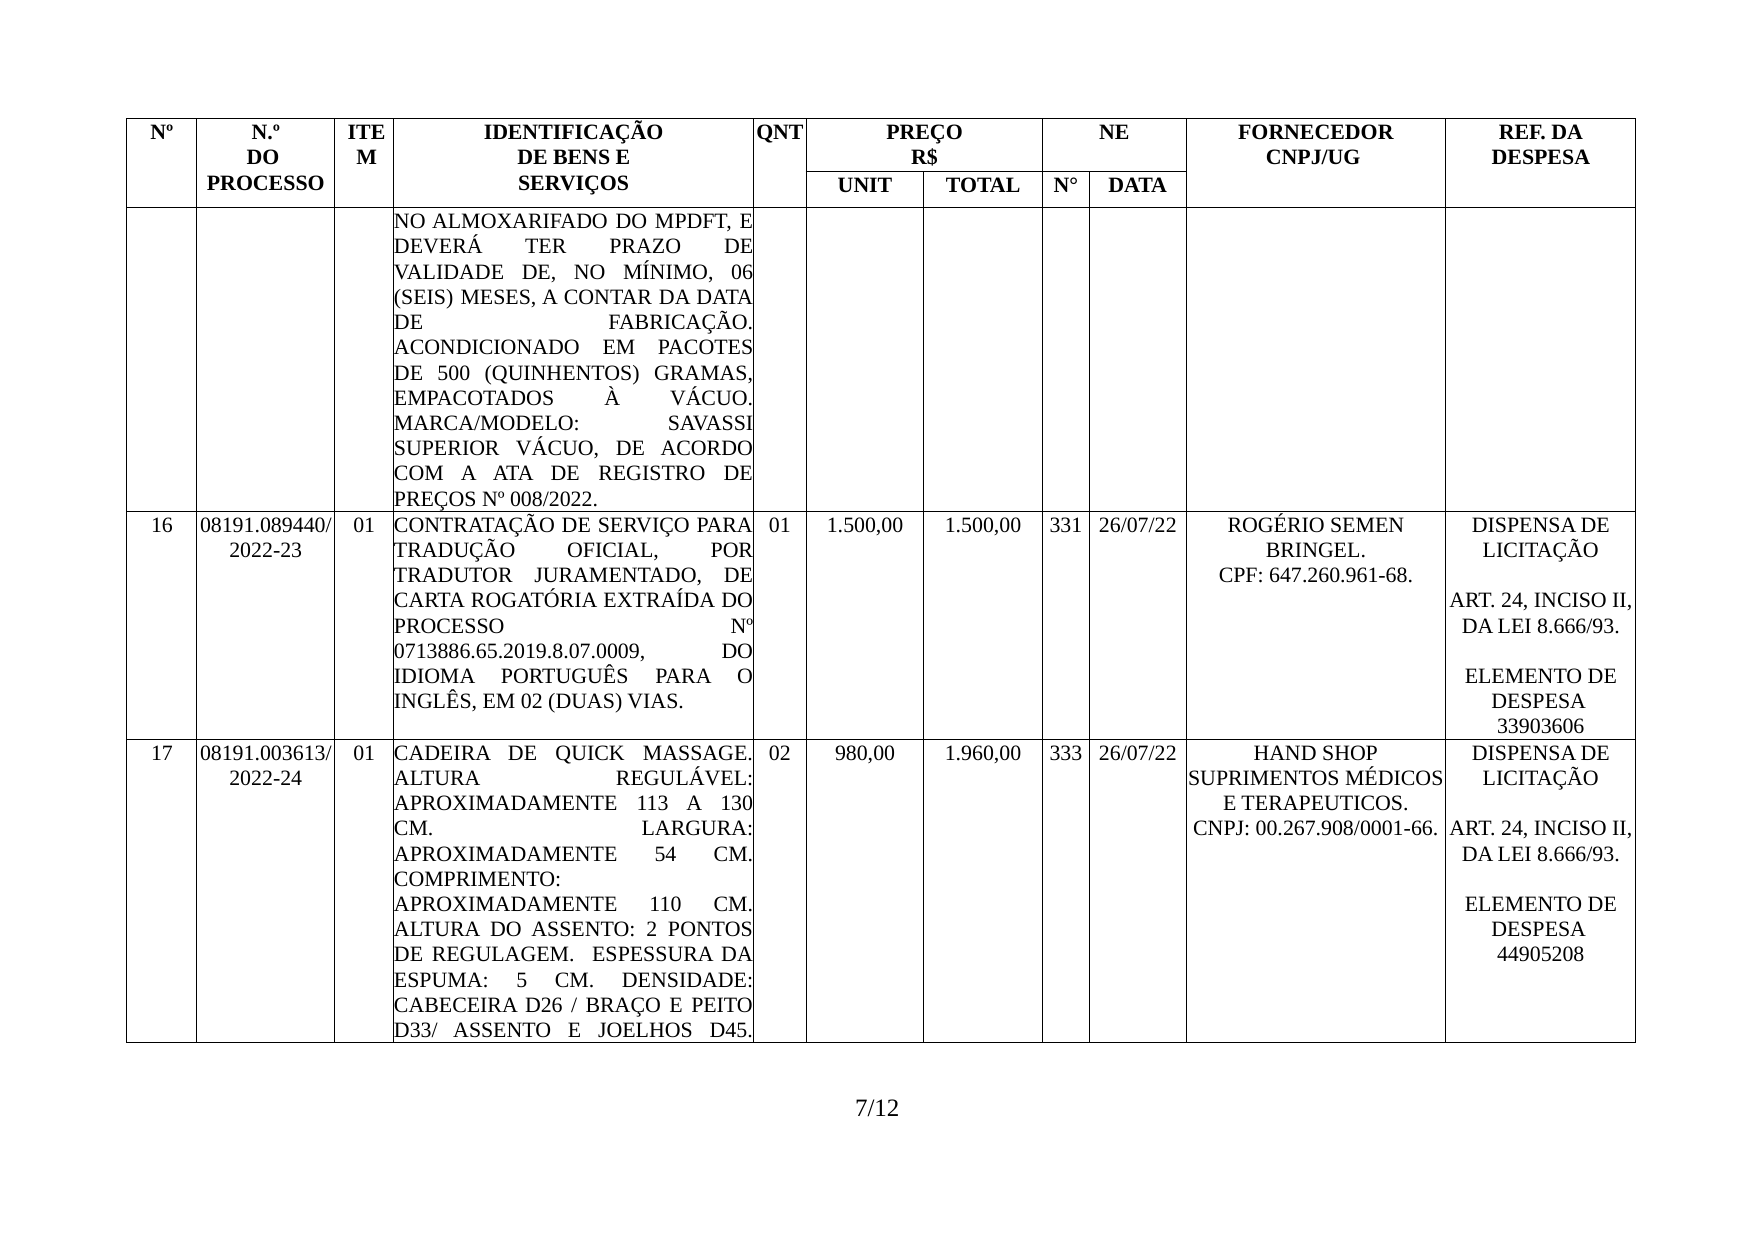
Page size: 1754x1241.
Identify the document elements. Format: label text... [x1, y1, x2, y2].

table_cell 26/07/22 [1090, 512, 1186, 739]
table_cell [1043, 208, 1089, 511]
table_cell UNIT [807, 172, 923, 207]
table_header PREÇO R$ [807, 119, 1042, 171]
table_cell 01 [335, 740, 393, 1042]
table_cell 01 [335, 512, 393, 739]
table_cell [924, 208, 1042, 511]
table_header IDENTIFICAÇÃO DE BENS E SERVIÇOS [394, 119, 753, 207]
table_cell [335, 208, 393, 511]
table_cell 26/07/22 [1090, 740, 1186, 1042]
table_cell 1.960,00 [924, 740, 1042, 1042]
table_cell CADEIRA DE QUICK MASSAGE. ALTURA REGULÁVEL: APROXIMADAMENTE 113 A 130 CM. LARGURA: APROXIMADAMENTE 54 CM. COMPRIMENTO: APROXIMADAMENTE 110 CM. ALTURA DO ASSENTO: 2 PONTOS DE REGULAGEM. ESPESSURA DA ESPUMA: 5 CM. DENSIDADE: CABECEIRA D26 / BRAÇO E PEITO D33/ ASSENTO E JOELHOS D45. [394, 740, 753, 1042]
table_cell [1090, 208, 1186, 511]
table_header REF. DA DESPESA [1446, 119, 1635, 207]
table_cell [807, 208, 923, 511]
table_header NE [1043, 119, 1186, 171]
table_header QNT [754, 119, 806, 207]
table_cell [197, 208, 334, 511]
table_cell 16 [127, 512, 196, 739]
table_cell DISPENSA DE LICITAÇÃO ART. 24, INCISO II, DA LEI 8.666/93. ELEMENTO DE DESPESA 44905208 [1446, 740, 1635, 1042]
table_cell 1.500,00 [924, 512, 1042, 739]
table_cell NO ALMOXARIFADO DO MPDFT, E DEVERÁ TER PRAZO DE VALIDADE DE, NO MÍNIMO, 06 (SEIS) MESES, A CONTAR DA DATA DE FABRICAÇÃO. ACONDICIONADO EM PACOTES DE 500 (QUINHENTOS) GRAMAS, EMPACOTADOS À VÁCUO. MARCA/MODELO: SAVASSI SUPERIOR VÁCUO, DE ACORDO COM A ATA DE REGISTRO DE PREÇOS Nº 008/2022. [394, 208, 753, 511]
table_cell 333 [1043, 740, 1089, 1042]
table_cell 1.500,00 [807, 512, 923, 739]
table_cell 17 [127, 740, 196, 1042]
table_cell 01 [754, 512, 806, 739]
table_cell 08191.003613/2022-24 [197, 740, 334, 1042]
table_header Nº [127, 119, 196, 207]
table_cell DATA [1090, 172, 1186, 207]
table_header FORNECEDOR CNPJ/UG [1187, 119, 1445, 207]
table_cell N° [1043, 172, 1089, 207]
table_cell HAND SHOP SUPRIMENTOS MÉDICOS E TERAPEUTICOS. CNPJ: 00.267.908/0001-66. [1187, 740, 1445, 1042]
table_header N.º DO PROCESSO [197, 119, 334, 207]
table_cell CONTRATAÇÃO DE SERVIÇO PARA TRADUÇÃO OFICIAL, POR TRADUTOR JURAMENTADO, DE CARTA ROGATÓRIA EXTRAÍDA DO PROCESSO Nº 0713886.65.2019.8.07.0009, DO IDIOMA PORTUGUÊS PARA O INGLÊS, EM 02 (DUAS) VIAS. [394, 512, 753, 739]
table_cell [1446, 208, 1635, 511]
table_cell [1187, 208, 1445, 511]
table_cell 331 [1043, 512, 1089, 739]
table_cell 02 [754, 740, 806, 1042]
table_cell TOTAL [924, 172, 1042, 207]
table_cell 08191.089440/2022-23 [197, 512, 334, 739]
table_header ITEM [335, 119, 393, 207]
table_cell [127, 208, 196, 511]
table_cell ROGÉRIO SEMEN BRINGEL. CPF: 647.260.961-68. [1187, 512, 1445, 739]
table_cell [754, 208, 806, 511]
table_cell 980,00 [807, 740, 923, 1042]
table_cell DISPENSA DE LICITAÇÃO ART. 24, INCISO II, DA LEI 8.666/93. ELEMENTO DE DESPESA 33903606 [1446, 512, 1635, 739]
